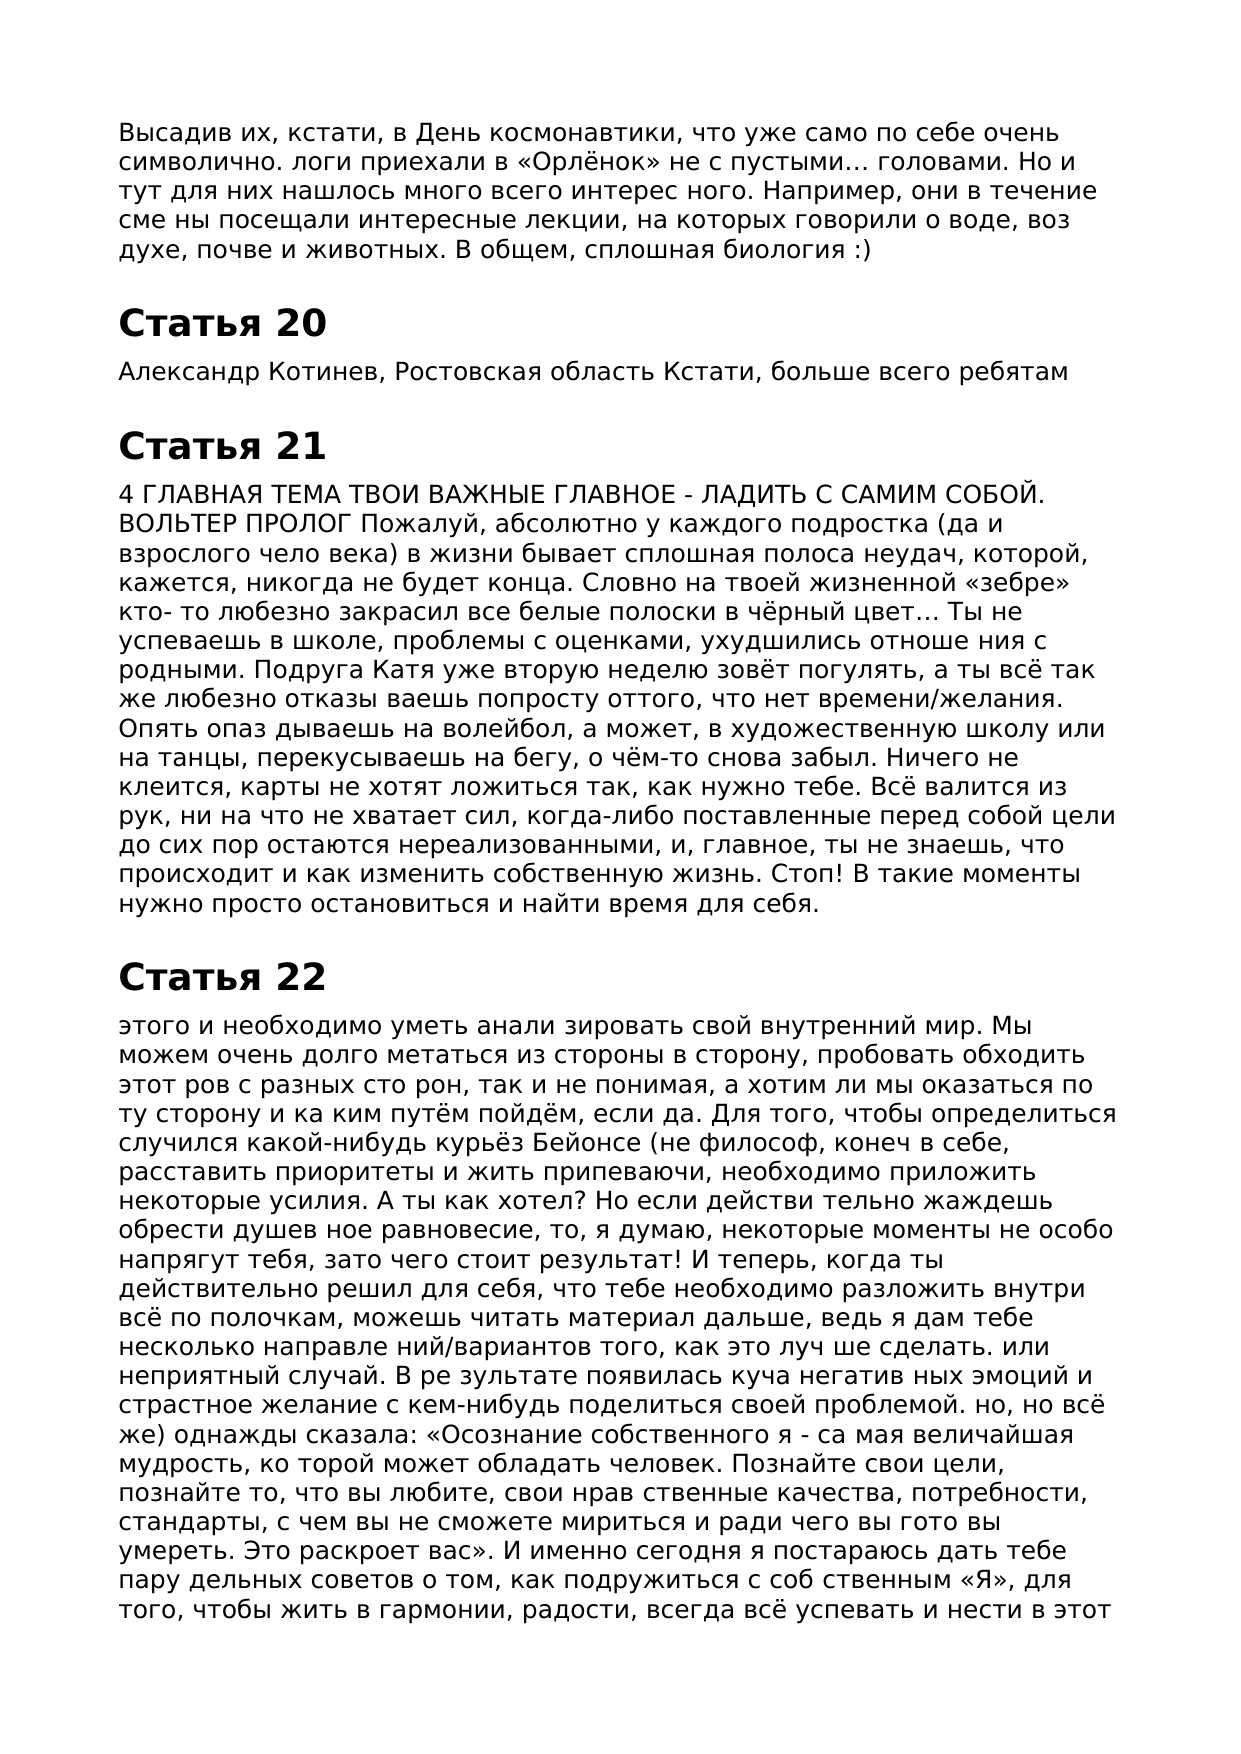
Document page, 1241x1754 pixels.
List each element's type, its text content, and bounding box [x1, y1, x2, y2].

text Александр Котинев, Ростовская область Кстати, больше всего ребятам [118, 358, 1122, 387]
text Высадив их, кстати, в День космонавтики, что уже само по себе очень символично. логи приехали в «Орлёнок» не с пустыми… головами. Но и тут для них нашлось много всего интерес­ ного. Например, они в течение сме­ ны посещали интересные лекции, на которых говорили о воде, воз­ духе, почве и животных. В общем, сплошная биология :) [118, 118, 1122, 264]
subtitle Статья 21 [118, 424, 1122, 468]
subtitle Статья 20 [118, 301, 1122, 345]
text этого и необходимо уметь анали­ зировать свой внутренний мир. Мы можем очень долго метаться из стороны в сторону, пробовать обходить этот ров с разных сто­ рон, так и не понимая, а хотим ли мы оказаться по ту сторону и ка­ ким путём пойдём, если да. Для того, чтобы определиться случился какой-нибудь курьёз Бейонсе (не философ, конеч­ в себе, расставить приоритеты и жить припеваючи, необходимо приложить некоторые усилия. А ты как хотел? Но если действи­ тельно жаждешь обрести душев­ ное равновесие, то, я думаю, некоторые моменты не особо напрягут тебя, зато чего стоит результат! И теперь, когда ты действительно решил для себя, что тебе необходимо разложить внутри всё по полочкам, можешь читать материал дальше, ведь я дам тебе несколько направле­ ний/вариантов того, как это луч­ ше сделать. или неприятный случай. В ре­ зультате появилась куча негатив­ ных эмоций и страстное желание с кем-нибудь поделиться своей проблемой. но, но всё же) однажды сказала: «Осознание собственного я - са­ мая величайшая мудрость, ко­ торой может обладать человек. Познайте свои цели, познайте то, что вы любите, свои нрав­ ственные качества, потребности, стандарты, с чем вы не сможете мириться и ради чего вы гото­ вы умереть. Это раскроет вас». И именно сегодня я постараюсь дать тебе пару дельных советов о том, как подружиться с соб­ ственным «Я», для того, чтобы жить в гармонии, радости, всегда всё успевать и нести в этот [118, 1012, 1122, 1624]
subtitle Статья 22 [118, 955, 1122, 999]
text 4 ГЛАВНАЯ ТЕМА ТВОИ ВАЖНЫЕ ГЛАВНОЕ - ЛАДИТЬ С САМИМ СОБОЙ. ВОЛЬТЕР ПРОЛОГ Пожалуй, абсолютно у каждого подростка (да и взрослого чело­ века) в жизни бывает сплошная полоса неудач, которой, кажется, никогда не будет конца. Словно на твоей жизненной «зебре» кто- то любезно закрасил все белые полоски в чёрный цвет… Ты не успеваешь в школе, проблемы с оценками, ухудшились отноше­ ния с родными. Подруга Катя уже вторую неделю зовёт погулять, а ты всё так же любезно отказы­ ваешь попросту оттого, что нет времени/желания. Опять опаз­ дываешь на волейбол, а может, в художественную школу или на танцы, перекусываешь на бегу, о чём-то снова забыл. Ничего не клеится, карты не хотят ложиться так, как нужно тебе. Всё валится из рук, ни на что не хватает сил, когда-либо поставленные перед собой цели до сих пор остаются нереализованными, и, главное, ты не знаешь, что происходит и как изменить собственную жизнь. Стоп! В такие моменты нужно просто остановиться и найти время для себя. [118, 480, 1122, 918]
